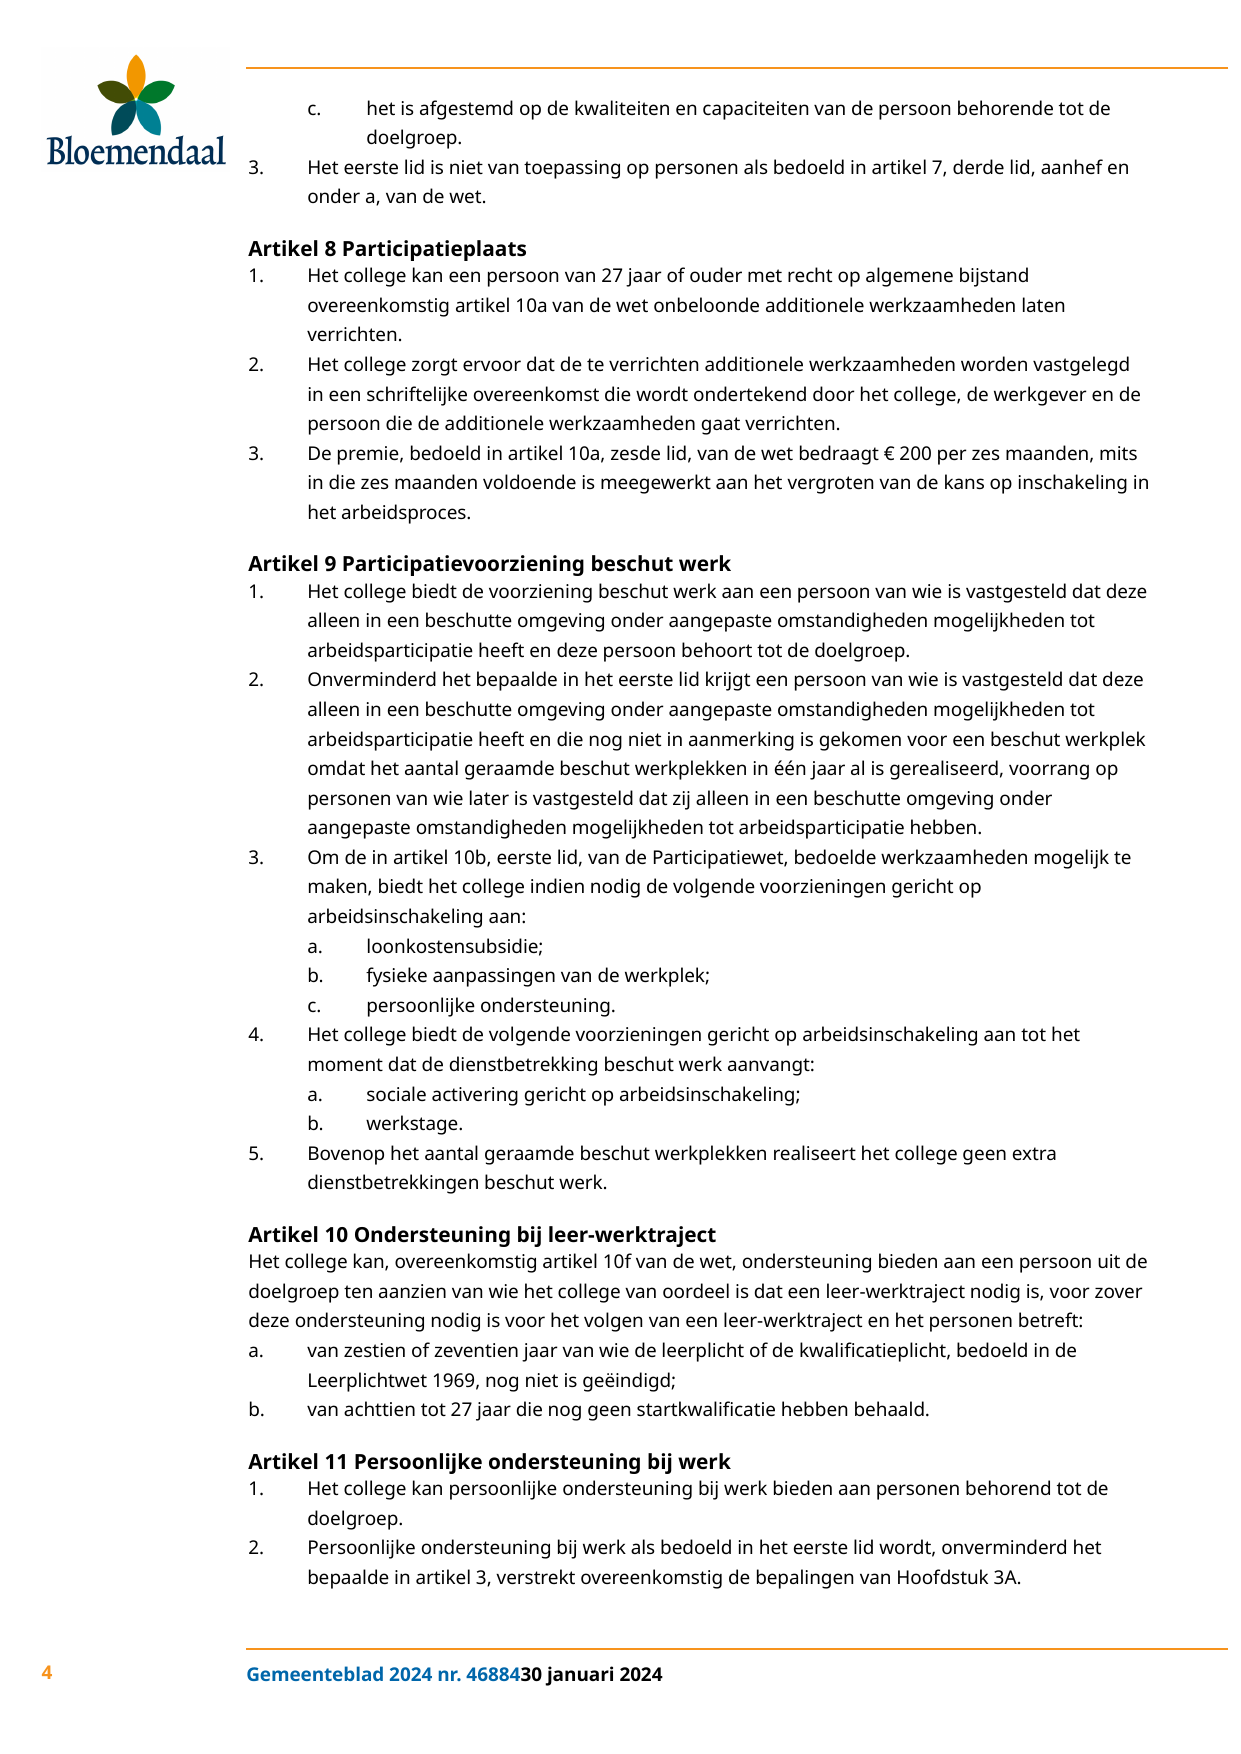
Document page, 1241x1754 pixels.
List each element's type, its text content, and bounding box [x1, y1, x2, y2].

list werkstage. [307, 1110, 1152, 1136]
list Het college biedt de voorziening beschut werk aan een persoon van wie is vastgesteld dat deze alleen in een beschutte omgeving onder aangepaste omstandigheden mogelijkheden tot arbeidsparticipatie heeft en deze persoon behoort tot de doelgroep. [248, 578, 1152, 663]
text Het college kan, overeenkomstig artikel 10f van de wet, ondersteuning bieden aan een persoon uit de doelgroep ten aanzien van wie het college van oordeel is dat een leer-werktraject nodig is, voor zover deze ondersteuning nodig is voor het volgen van een leer-werktraject en het personen betreft: [248, 1248, 1152, 1333]
list Om de in artikel 10b, eerste lid, van de Participatiewet, bedoelde werkzaamheden mogelijk te maken, biedt het college indien nodig de volgende voorzieningen gericht op arbeidsinschakeling aan: [248, 844, 1152, 929]
list Het college zorgt ervoor dat de te verrichten additionele werkzaamheden worden vastgelegd in een schriftelijke overeenkomst die wordt ondertekend door het college, de werkgever en de persoon die de additionele werkzaamheden gaat verrichten. [248, 351, 1152, 436]
list sociale activering gericht op arbeidsinschakeling; [307, 1081, 1152, 1107]
list van achttien tot 27 jaar die nog geen startkwalificatie hebben behaald. [248, 1396, 1152, 1422]
list Onverminderd het bepaalde in het eerste lid krijgt een persoon van wie is vastgesteld dat deze alleen in een beschutte omgeving onder aangepaste omstandigheden mogelijkheden tot arbeidsparticipatie heeft en die nog niet in aanmerking is gekomen voor een beschut werkplek omdat het aantal geraamde beschut werkplekken in één jaar al is gerealiseerd, voorrang op personen van wie later is vastgesteld dat zij alleen in een beschutte omgeving onder aangepaste omstandigheden mogelijkheden tot arbeidsparticipatie hebben. [248, 667, 1152, 840]
list Het college kan persoonlijke ondersteuning bij werk bieden aan personen behorend tot de doelgroep. [248, 1475, 1152, 1531]
list loonkostensubsidie; [307, 933, 1152, 959]
list persoonlijke ondersteuning. [307, 992, 1152, 1018]
list het is afgestemd op de kwaliteiten en capaciteiten van de persoon behorende tot de doelgroep. [307, 95, 1152, 150]
text Artikel 11 Persoonlijke ondersteuning bij werk [248, 1447, 1152, 1475]
list Bovenop het aantal geraamde beschut werkplekken realiseert het college geen extra dienstbetrekkingen beschut werk. [248, 1140, 1152, 1195]
picture [41, 47, 231, 172]
text Artikel 9 Participatievoorziening beschut werk [248, 549, 1152, 578]
list van zestien of zeventien jaar van wie de leerplicht of de kwalificatieplicht, bedoeld in de Leerplichtwet 1969, nog niet is geëindigd; [248, 1337, 1152, 1392]
list fysieke aanpassingen van de werkplek; [307, 962, 1152, 988]
text Artikel 8 Participatieplaats [248, 234, 1152, 262]
list Persoonlijke ondersteuning bij werk als bedoeld in het eerste lid wordt, onverminderd het bepaalde in artikel 3, verstrekt overeenkomstig de bepalingen van Hoofdstuk 3A. [248, 1534, 1152, 1590]
text Artikel 10 Ondersteuning bij leer-werktraject [248, 1220, 1152, 1248]
list Het college kan een persoon van 27 jaar of ouder met recht op algemene bijstand overeenkomstig artikel 10a van de wet onbeloonde additionele werkzaamheden laten verrichten. [248, 262, 1152, 347]
list De premie, bedoeld in artikel 10a, zesde lid, van de wet bedraagt € 200 per zes maanden, mits in die zes maanden voldoende is meegewerkt aan het vergroten van de kans op inschakeling in het arbeidsproces. [248, 440, 1152, 525]
list Het eerste lid is niet van toepassing op personen als bedoeld in artikel 7, derde lid, aanhef en onder a, van de wet. [248, 154, 1152, 209]
list Het college biedt de volgende voorzieningen gericht op arbeidsinschakeling aan tot het moment dat de dienstbetrekking beschut werk aanvangt: [248, 1022, 1152, 1077]
